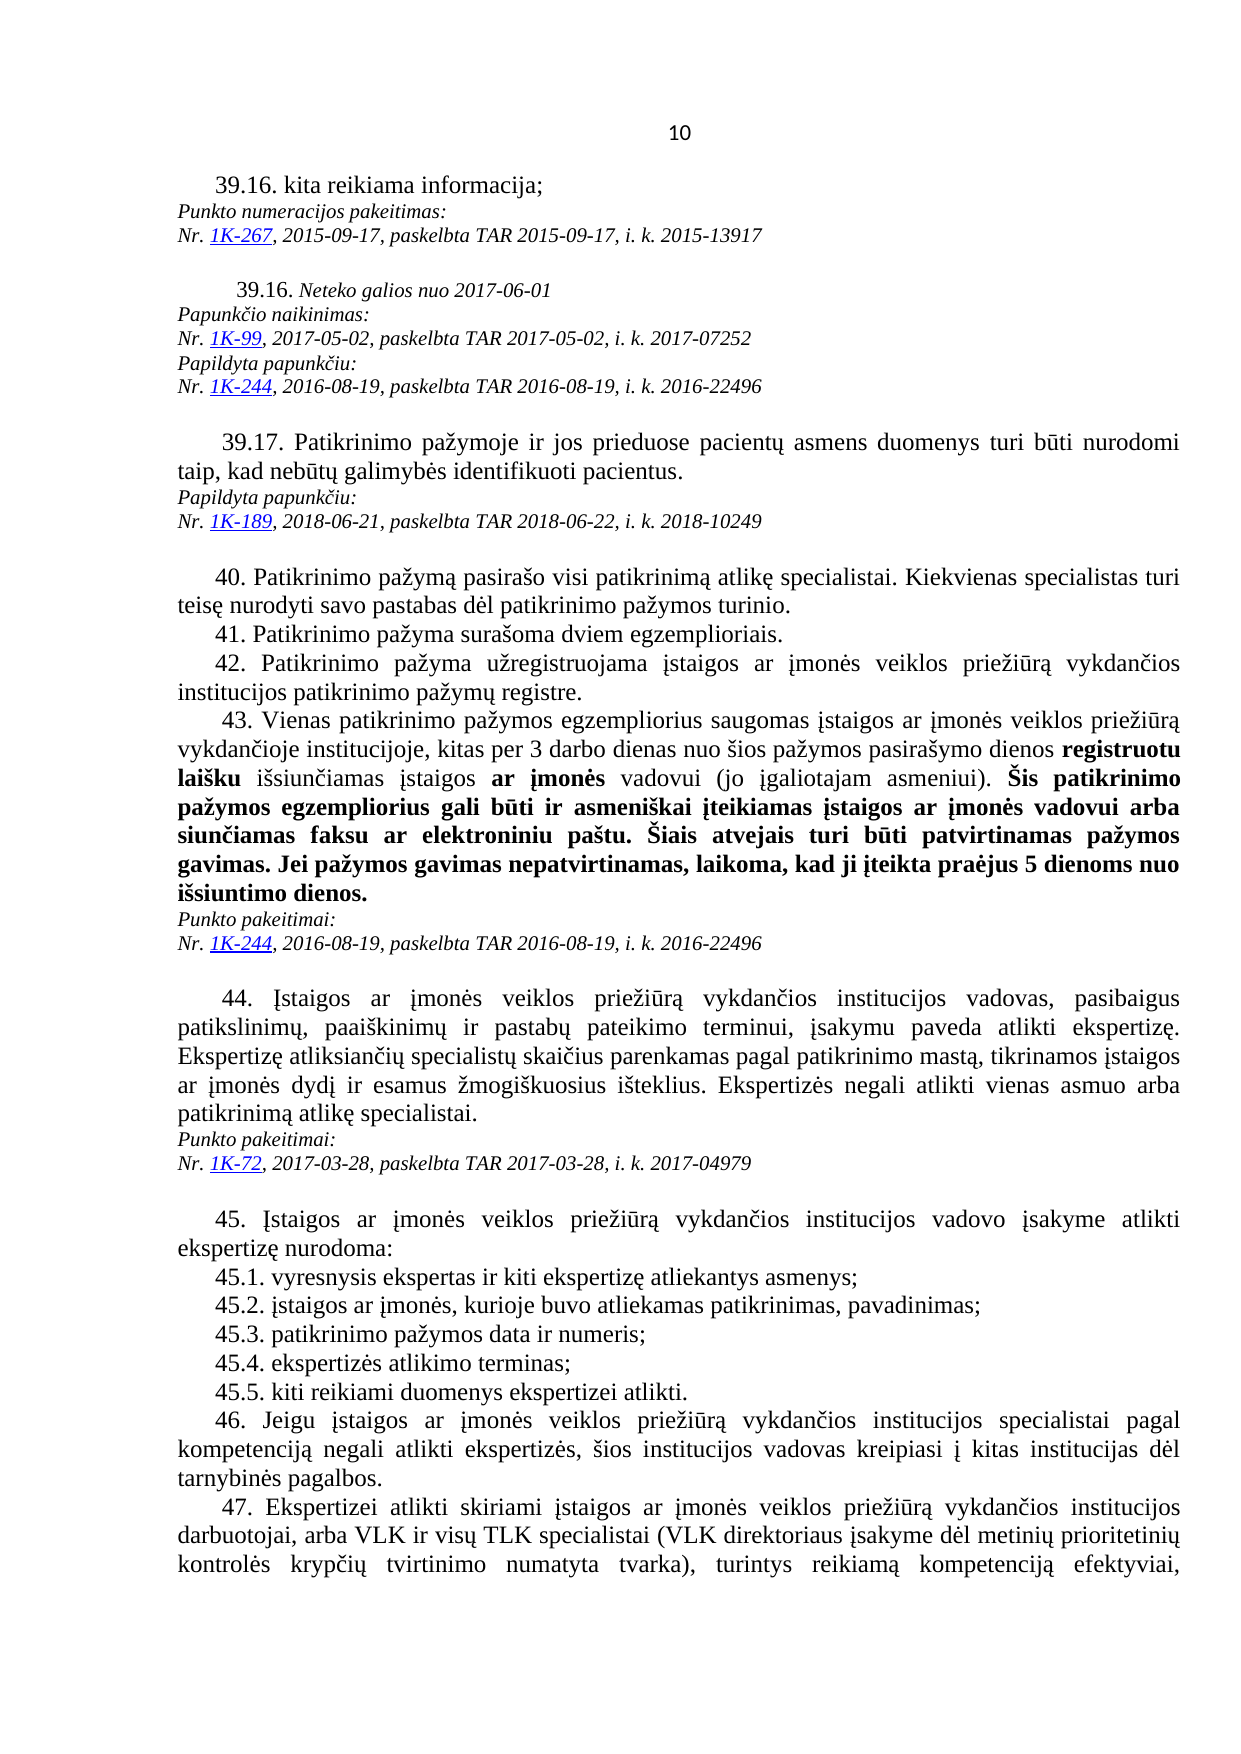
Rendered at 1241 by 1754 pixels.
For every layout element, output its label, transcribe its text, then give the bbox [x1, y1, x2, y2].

text Punkto pakeitimai: [177, 907, 1181, 931]
text 39.16. kita reikiama informacija; [177, 170, 1181, 199]
text Nr. 1K-189, 2018-06-21, paskelbta TAR 2018-06-22, i. k. 2018-10249 [177, 509, 1181, 533]
text 40. Patikrinimo pažymą pasirašo visi patikrinimą atlikę specialistai. Kiekvienas specialistas turi teisę nurodyti savo pastabas dėl patikrinimo pažymos turinio. [177, 562, 1181, 619]
text 45.2. įstaigos ar įmonės, kurioje buvo atliekamas patikrinimas, pavadinimas; [177, 1290, 1181, 1319]
text Nr. 1K-244, 2016-08-19, paskelbta TAR 2016-08-19, i. k. 2016-22496 [177, 374, 1181, 398]
text Papildyta papunkčiu: [177, 350, 1181, 374]
text 42. Patikrinimo pažyma užregistruojama įstaigos ar įmonės veiklos priežiūrą vykdančios institucijos patikrinimo pažymų registre. [177, 648, 1181, 705]
text Nr. 1K-72, 2017-03-28, paskelbta TAR 2017-03-28, i. k. 2017-04979 [177, 1151, 1181, 1175]
text 39.17. Patikrinimo pažymoje ir jos prieduose pacientų asmens duomenys turi būti nurodomi taip, kad nebūtų galimybės identifikuoti pacientus. [177, 427, 1181, 485]
text 44. Įstaigos ar įmonės veiklos priežiūrą vykdančios institucijos vadovas, pasibaigus patikslinimų, paaiškinimų ir pastabų pateikimo terminui, įsakymu paveda atlikti ekspertizę. Ekspertizę atliksiančių specialistų skaičius parenkamas pagal patikrinimo mastą, tikrinamos įstaigos ar įmonės dydį ir esamus žmogiškuosius išteklius. Ekspertizės negali atlikti vienas asmuo arba patikrinimą atlikę specialistai. [177, 983, 1181, 1127]
text 45.5. kiti reikiami duomenys ekspertizei atlikti. [177, 1377, 1181, 1405]
text 43. Vienas patikrinimo pažymos egzempliorius saugomas įstaigos ar įmonės veiklos priežiūrą vykdančioje institucijoje, kitas per 3 darbo dienas nuo šios pažymos pasirašymo dienos registruotu laišku išsiunčiamas įstaigos ar įmonės vadovui (jo įgaliotajam asmeniui). Šis patikrinimo pažymos egzempliorius gali būti ir asmeniškai įteikiamas įstaigos ar įmonės vadovui arba siunčiamas faksu ar elektroniniu paštu. Šiais atvejais turi būti patvirtinamas pažymos gavimas. Jei pažymos gavimas nepatvirtinamas, laikoma, kad ji įteikta praėjus 5 dienoms nuo išsiuntimo dienos. [177, 705, 1181, 907]
text 45.3. patikrinimo pažymos data ir numeris; [177, 1319, 1181, 1348]
text 39.16. Neteko galios nuo 2017-06-01 [177, 276, 1181, 302]
text Papildyta papunkčiu: [177, 485, 1181, 509]
text Punkto pakeitimai: [177, 1127, 1181, 1151]
text Nr. 1K-267, 2015-09-17, paskelbta TAR 2015-09-17, i. k. 2015-13917 [177, 223, 1181, 247]
text Papunkčio naikinimas: [177, 302, 1181, 326]
text Nr. 1K-244, 2016-08-19, paskelbta TAR 2016-08-19, i. k. 2016-22496 [177, 931, 1181, 955]
text 47. Ekspertizei atlikti skiriami įstaigos ar įmonės veiklos priežiūrą vykdančios institucijos darbuotojai, arba VLK ir visų TLK specialistai (VLK direktoriaus įsakyme dėl metinių prioritetinių kontrolės krypčių tvirtinimo numatyta tvarka), turintys reikiamą kompetenciją efektyviai, [177, 1492, 1181, 1578]
text 41. Patikrinimo pažyma surašoma dviem egzemplioriais. [177, 619, 1181, 648]
text Nr. 1K-99, 2017-05-02, paskelbta TAR 2017-05-02, i. k. 2017-07252 [177, 326, 1181, 350]
text 45.1. vyresnysis ekspertas ir kiti ekspertizę atliekantys asmenys; [177, 1262, 1181, 1290]
text Punkto numeracijos pakeitimas: [177, 199, 1181, 223]
text 45. Įstaigos ar įmonės veiklos priežiūrą vykdančios institucijos vadovo įsakyme atlikti ekspertizę nurodoma: [177, 1204, 1181, 1262]
text 46. Jeigu įstaigos ar įmonės veiklos priežiūrą vykdančios institucijos specialistai pagal kompetenciją negali atlikti ekspertizės, šios institucijos vadovas kreipiasi į kitas institucijas dėl tarnybinės pagalbos. [177, 1405, 1181, 1492]
text 45.4. ekspertizės atlikimo terminas; [177, 1348, 1181, 1377]
